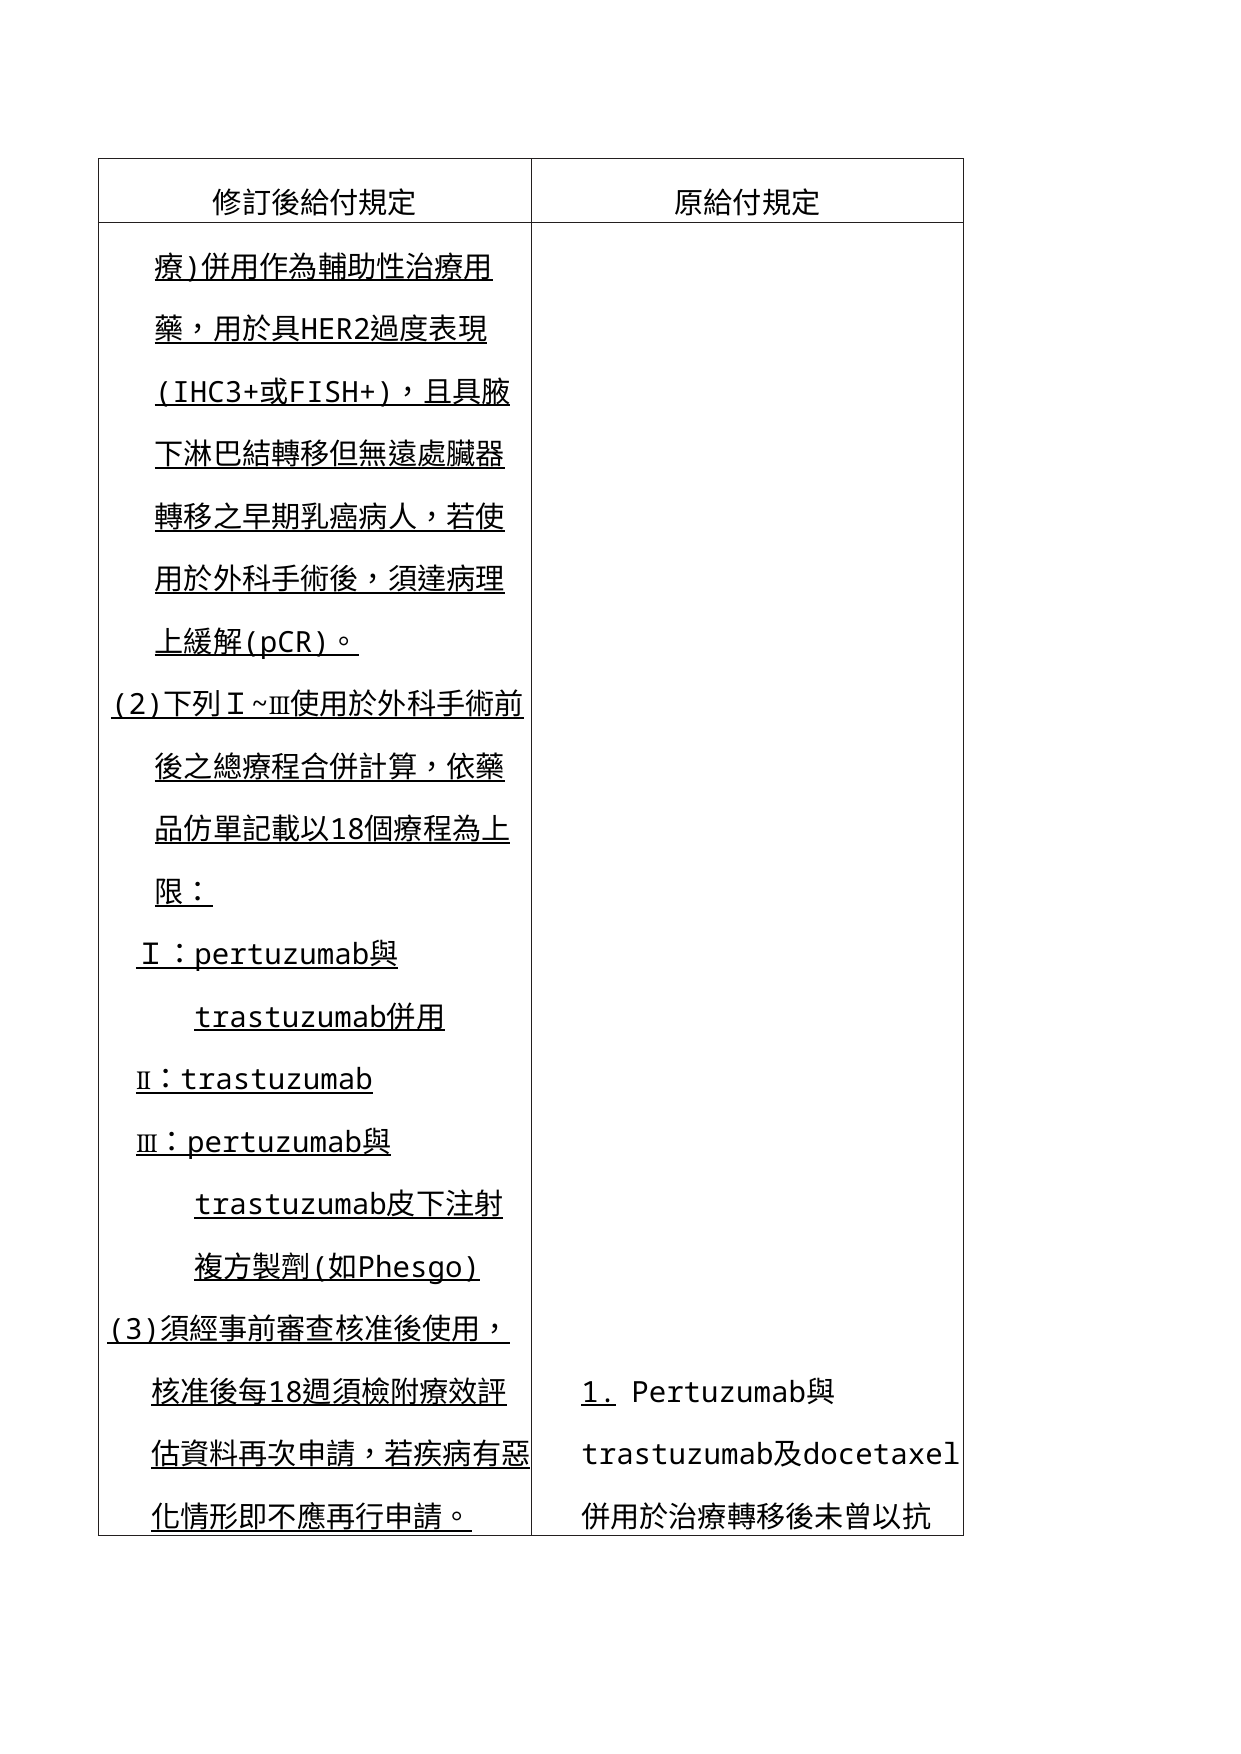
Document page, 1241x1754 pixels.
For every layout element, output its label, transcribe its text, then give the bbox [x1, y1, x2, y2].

table_header 原給付規定 [532, 159, 963, 222]
table_cell 療)併用作為輔助性治療用藥，用於具HER2過度表現(IHC3+或FISH+)，且具腋下淋巴結轉移但無遠處臟器轉移之早期乳癌病人，若使用於外科手術後，須達病理上緩解(pCR)。 (2)下列Ｉ~Ⅲ使用於外科手術前後之總療程合併計算，依藥品仿單記載以18個療程為上限： Ｉ：pertuzumab與trastuzumab併用 Ⅱ：trastuzumab Ⅲ：pertuzumab與trastuzumab皮下注射複方製劑(如Phesgo) (3)須經事前審查核准後使用，核准後每18週須檢附療效評估資料再次申請，若疾病有惡化情形即不應再行申請。 [99, 223, 531, 1535]
table_cell 9.70.Pertuzumab(如Perjeta)：(108/5/1、108/12/1、112/8/1) Pertuzumab與trastuzumab及docetaxel併用於治療轉移後未曾以抗HER2或化學療法治療之HER2過度表現(IHC3+或FISH+)轉移性乳癌病患。(108/12/1、112/8/1) 2.須經事前審查核准後使用，核准後每18週須檢附療效評估資料再次申請，若疾病有惡化情形即不應再行申請，每位病人至多給付18個月為限。 [532, 223, 963, 1535]
table_header 修訂後給付規定 [99, 159, 531, 222]
